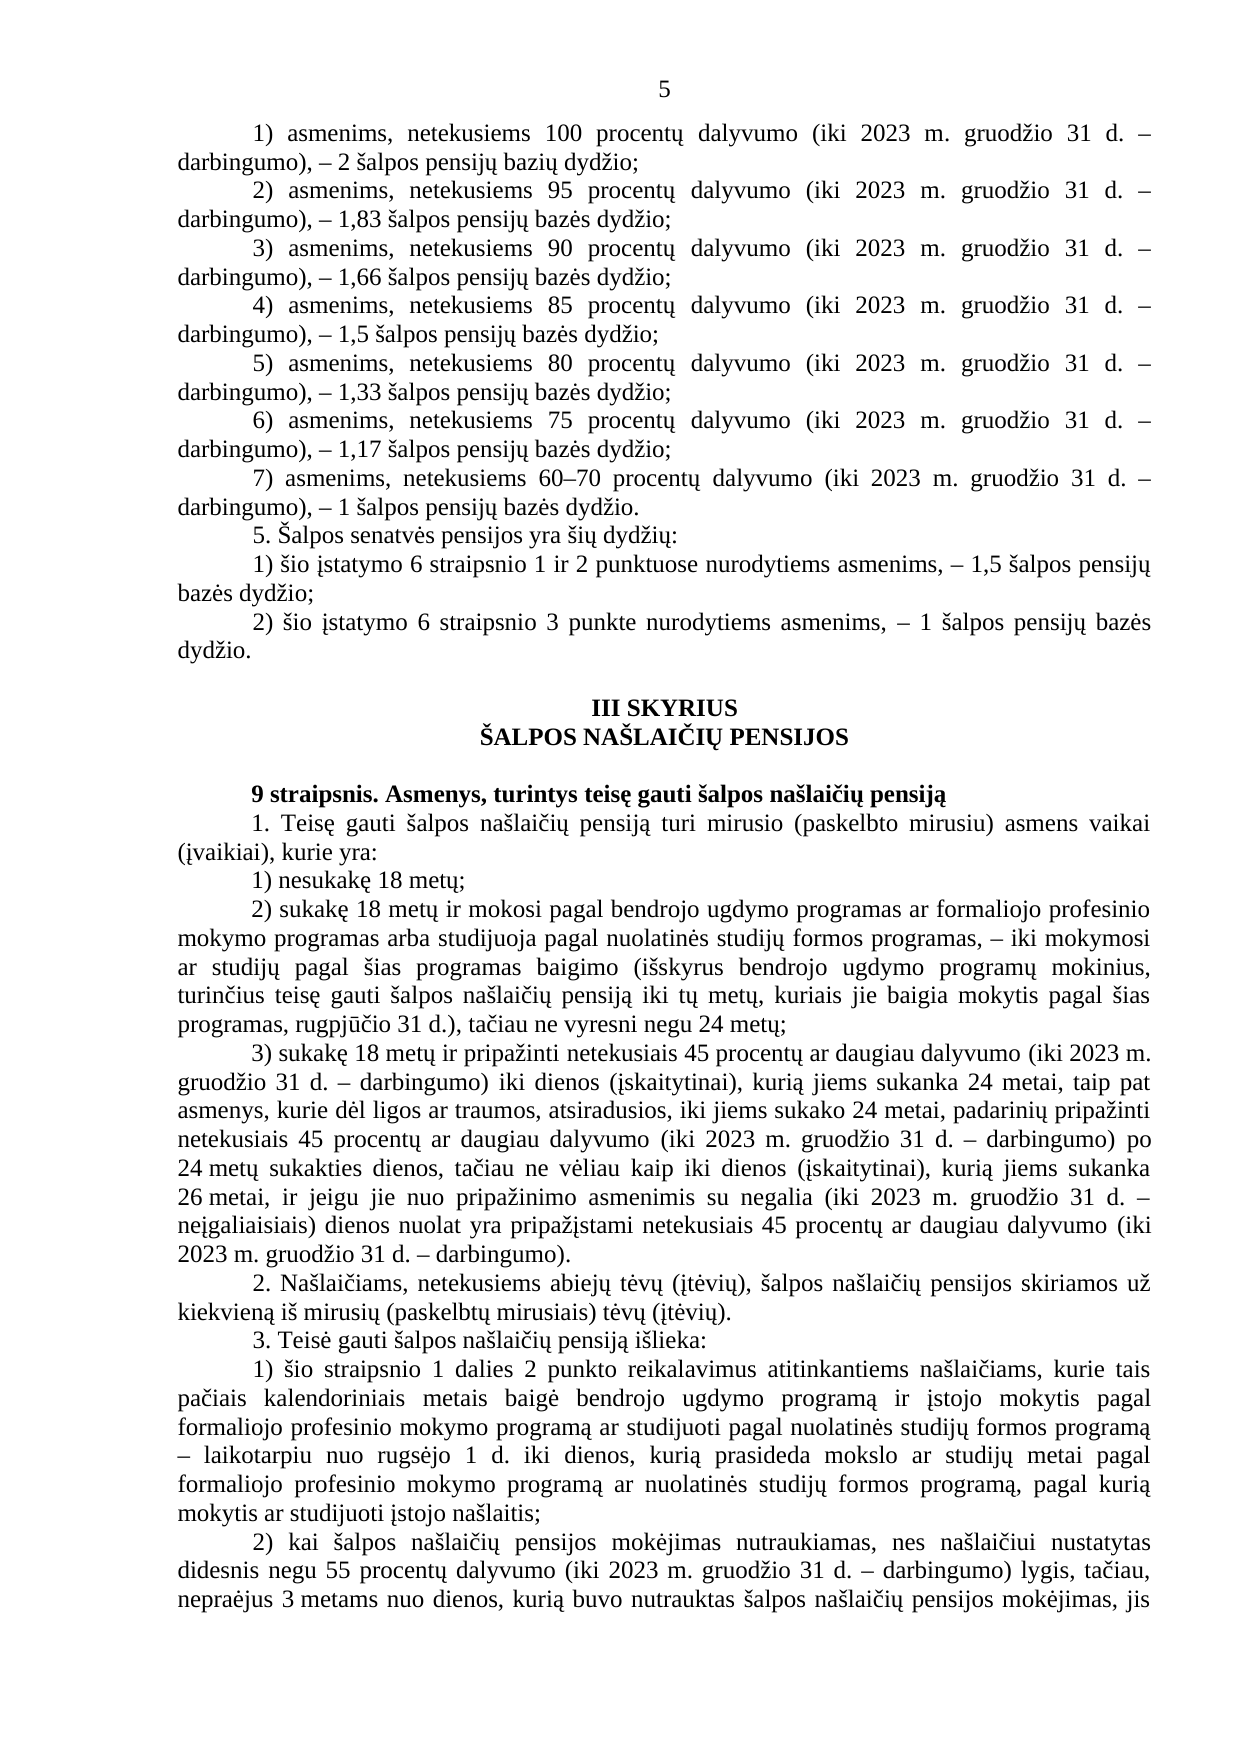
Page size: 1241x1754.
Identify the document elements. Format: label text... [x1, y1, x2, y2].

text III SKYRIUS [177, 693, 1152, 722]
text ŠALPOS NAŠLAIČIŲ PENSIJOS [177, 722, 1152, 751]
text 3) sukakę 18 metų ir pripažinti netekusiais 45 procentų ar daugiau dalyvumo (iki 2023 m. gruodžio 31 d. – darbingumo) iki dienos (įskaitytinai), kurią jiems sukanka 24 metai, taip pat asmenys, kurie dėl ligos ar traumos, atsiradusios, iki jiems sukako 24 metai, padarinių pripažinti netekusiais 45 procentų ar daugiau dalyvumo (iki 2023 m. gruodžio 31 d. – darbingumo) po 24 metų sukakties dienos, tačiau ne vėliau kaip iki dienos (įskaitytinai), kurią jiems sukanka 26 metai, ir jeigu jie nuo pripažinimo asmenimis su negalia (iki 2023 m. gruodžio 31 d. – neįgaliaisiais) dienos nuolat yra pripažįstami netekusiais 45 procentų ar daugiau dalyvumo (iki 2023 m. gruodžio 31 d. – darbingumo). [177, 1038, 1152, 1268]
text 5) asmenims, netekusiems 80 procentų dalyvumo (iki 2023 m. gruodžio 31 d. – darbingumo), – 1,33 šalpos pensijų bazės dydžio; [177, 348, 1152, 406]
text 3) asmenims, netekusiems 90 procentų dalyvumo (iki 2023 m. gruodžio 31 d. – darbingumo), – 1,66 šalpos pensijų bazės dydžio; [177, 233, 1152, 291]
text 6) asmenims, netekusiems 75 procentų dalyvumo (iki 2023 m. gruodžio 31 d. – darbingumo), – 1,17 šalpos pensijų bazės dydžio; [177, 406, 1152, 463]
text 2) asmenims, netekusiems 95 procentų dalyvumo (iki 2023 m. gruodžio 31 d. – darbingumo), – 1,83 šalpos pensijų bazės dydžio; [177, 176, 1152, 233]
text 2) kai šalpos našlaičių pensijos mokėjimas nutraukiamas, nes našlaičiui nustatytas didesnis negu 55 procentų dalyvumo (iki 2023 m. gruodžio 31 d. – darbingumo) lygis, tačiau, nepraėjus 3 metams nuo dienos, kurią buvo nutrauktas šalpos našlaičių pensijos mokėjimas, jis [177, 1527, 1152, 1613]
text 1) šio įstatymo 6 straipsnio 1 ir 2 punktuose nurodytiems asmenims, – 1,5 šalpos pensijų bazės dydžio; [177, 549, 1152, 607]
text 7) asmenims, netekusiems 60–70 procentų dalyvumo (iki 2023 m. gruodžio 31 d. – darbingumo), – 1 šalpos pensijų bazės dydžio. [177, 463, 1152, 521]
text 1. Teisę gauti šalpos našlaičių pensiją turi mirusio (paskelbto mirusiu) asmens vaikai (įvaikiai), kurie yra: [177, 808, 1152, 866]
text 1) nesukakę 18 metų; [177, 866, 1152, 894]
text 5. Šalpos senatvės pensijos yra šių dydžių: [177, 521, 1152, 549]
text 1) šio straipsnio 1 dalies 2 punkto reikalavimus atitinkantiems našlaičiams, kurie tais pačiais kalendoriniais metais baigė bendrojo ugdymo programą ir įstojo mokytis pagal formaliojo profesinio mokymo programą ar studijuoti pagal nuolatinės studijų formos programą – laikotarpiu nuo rugsėjo 1 d. iki dienos, kurią prasideda mokslo ar studijų metai pagal formaliojo profesinio mokymo programą ar nuolatinės studijų formos programą, pagal kurią mokytis ar studijuoti įstojo našlaitis; [177, 1354, 1152, 1527]
text 2) šio įstatymo 6 straipsnio 3 punkte nurodytiems asmenims, – 1 šalpos pensijų bazės dydžio. [177, 607, 1152, 664]
text 3. Teisė gauti šalpos našlaičių pensiją išlieka: [177, 1326, 1152, 1354]
text 1) asmenims, netekusiems 100 procentų dalyvumo (iki 2023 m. gruodžio 31 d. – darbingumo), – 2 šalpos pensijų bazių dydžio; [177, 118, 1152, 176]
text 2) sukakę 18 metų ir mokosi pagal bendrojo ugdymo programas ar formaliojo profesinio mokymo programas arba studijuoja pagal nuolatinės studijų formos programas, – iki mokymosi ar studijų pagal šias programas baigimo (išskyrus bendrojo ugdymo programų mokinius, turinčius teisę gauti šalpos našlaičių pensiją iki tų metų, kuriais jie baigia mokytis pagal šias programas, rugpjūčio 31 d.), tačiau ne vyresni negu 24 metų; [177, 894, 1152, 1038]
text 9 straipsnis. Asmenys, turintys teisę gauti šalpos našlaičių pensiją [177, 779, 1152, 808]
text 2. Našlaičiams, netekusiems abiejų tėvų (įtėvių), šalpos našlaičių pensijos skiriamos už kiekvieną iš mirusių (paskelbtų mirusiais) tėvų (įtėvių). [177, 1268, 1152, 1326]
text 4) asmenims, netekusiems 85 procentų dalyvumo (iki 2023 m. gruodžio 31 d. – darbingumo), – 1,5 šalpos pensijų bazės dydžio; [177, 291, 1152, 348]
